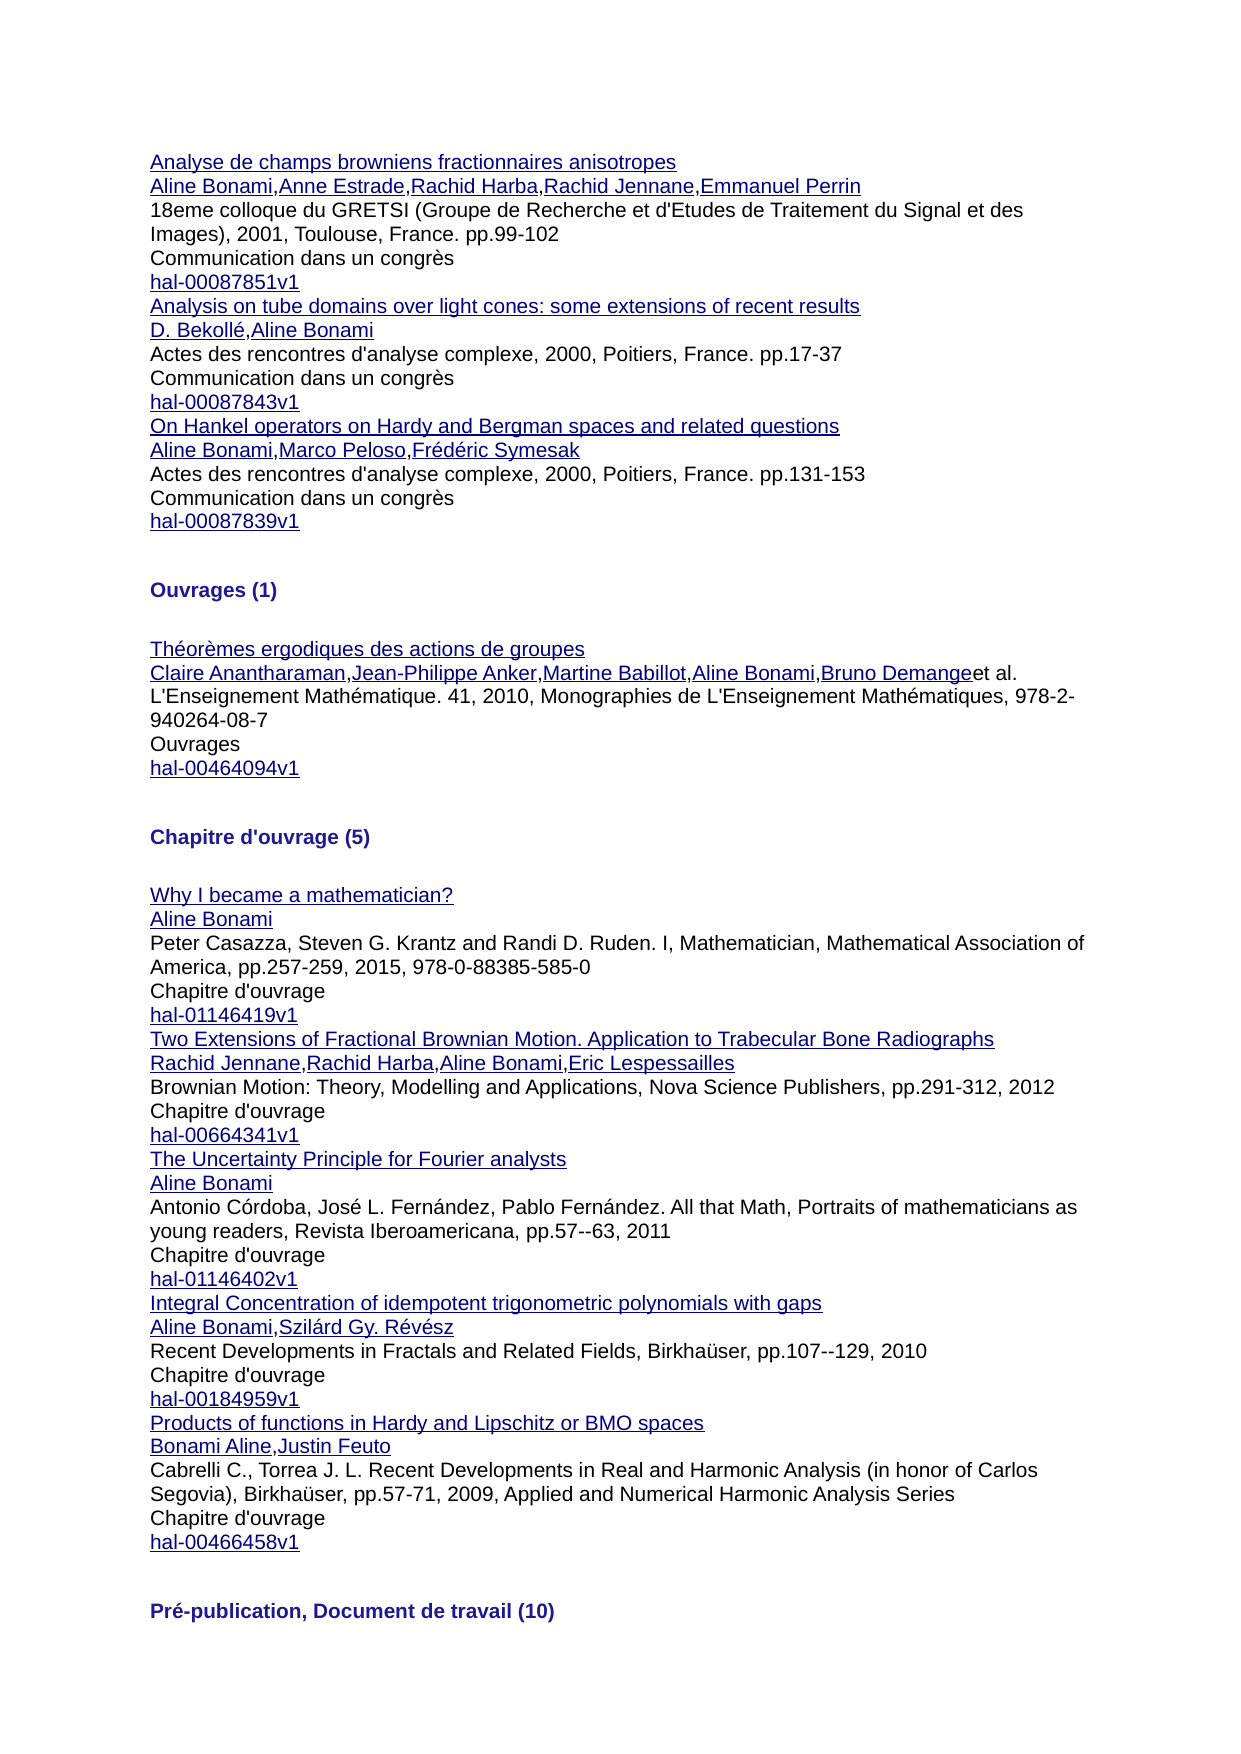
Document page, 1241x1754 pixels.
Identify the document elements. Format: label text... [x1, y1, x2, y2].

subtitle Pré-publication, Document de travail (10) [150, 1599, 1090, 1623]
table_cell The Uncertainty Principle for Fourier analysts Aline Bonami Antonio Córdoba, José L. Fernández, Pablo Fernández. All that Math, Portraits of mathematicians as young readers, Revista Iberoamericana, pp.57--63, 2011 Chapitre d'ouvrage hal-01146402v1 [150, 1147, 1090, 1291]
subtitle Chapitre d'ouvrage (5) [150, 825, 1090, 849]
table_header Théorèmes ergodiques des actions de groupes Claire Anantharaman,Jean-Philippe Anker,Martine Babillot,Aline Bonami,Bruno Demangeet al. L'Enseignement Mathématique. 41, 2010, Monographies de L'Enseignement Mathématiques, 978-2-940264-08-7 Ouvrages hal-00464094v1 [150, 636, 1090, 780]
table_header Why I became a mathematician? Aline Bonami Peter Casazza, Steven G. Krantz and Randi D. Ruden. I, Mathematician, Mathematical Association of America, pp.257-259, 2015, 978-0-88385-585-0 Chapitre d'ouvrage hal-01146419v1 [150, 883, 1090, 1027]
subtitle Ouvrages (1) [150, 578, 1090, 602]
table_cell Products of functions in Hardy and Lipschitz or BMO spaces Bonami Aline,Justin Feuto Cabrelli C., Torrea J. L. Recent Developments in Real and Harmonic Analysis (in honor of Carlos Segovia), Birkhaüser, pp.57-71, 2009, Applied and Numerical Harmonic Analysis Series Chapitre d'ouvrage hal-00466458v1 [150, 1410, 1090, 1554]
table_cell Two Extensions of Fractional Brownian Motion. Application to Trabecular Bone Radiographs Rachid Jennane,Rachid Harba,Aline Bonami,Eric Lespessailles Brownian Motion: Theory, Modelling and Applications, Nova Science Publishers, pp.291-312, 2012 Chapitre d'ouvrage hal-00664341v1 [150, 1027, 1090, 1147]
table_cell Analyse de champs browniens fractionnaires anisotropes Aline Bonami,Anne Estrade,Rachid Harba,Rachid Jennane,Emmanuel Perrin 18eme colloque du GRETSI (Groupe de Recherche et d'Etudes de Traitement du Signal et des Images), 2001, Toulouse, France. pp.99-102 Communication dans un congrès hal-00087851v1 [150, 150, 1090, 294]
table_cell Analysis on tube domains over light cones: some extensions of recent results D. Bekollé,Aline Bonami Actes des rencontres d'analyse complexe, 2000, Poitiers, France. pp.17-37 Communication dans un congrès hal-00087843v1 [150, 294, 1090, 413]
table_cell On Hankel operators on Hardy and Bergman spaces and related questions Aline Bonami,Marco Peloso,Frédéric Symesak Actes des rencontres d'analyse complexe, 2000, Poitiers, France. pp.131-153 Communication dans un congrès hal-00087839v1 [150, 414, 1090, 533]
table_cell Integral Concentration of idempotent trigonometric polynomials with gaps Aline Bonami,Szilárd Gy. Révész Recent Developments in Fractals and Related Fields, Birkhaüser, pp.107--129, 2010 Chapitre d'ouvrage hal-00184959v1 [150, 1291, 1090, 1410]
